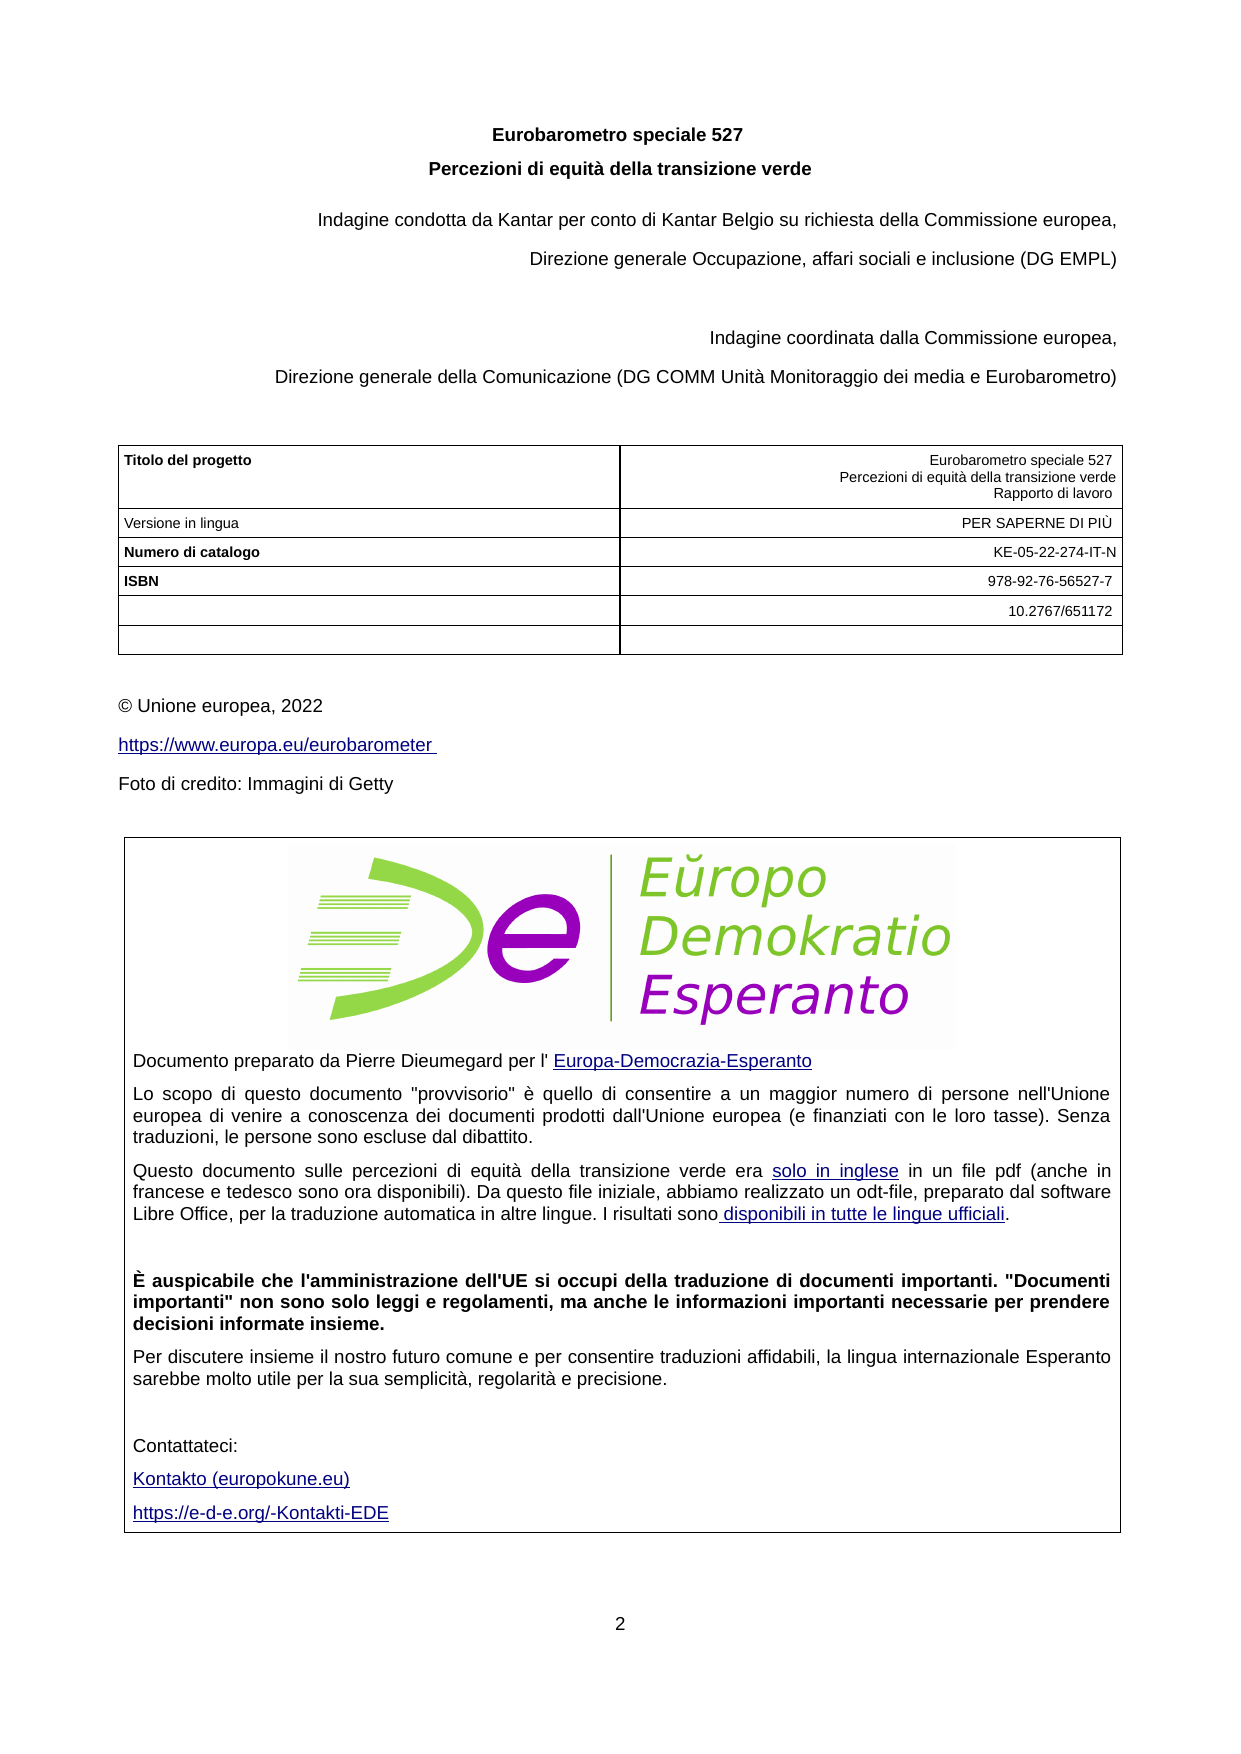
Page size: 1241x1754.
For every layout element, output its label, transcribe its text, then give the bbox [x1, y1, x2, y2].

text Per discutere insieme il nostro futuro comune e per consentire traduzioni affidabili, la lingua internazionale Esperanto sarebbe molto utile per la sua semplicità, regolarità e precisione. [133, 1346, 1112, 1389]
table_cell Numero di catalogo [119, 538, 619, 566]
table_cell 978-92-76-56527-7 [621, 567, 1122, 595]
text Indagine condotta da Kantar per conto di Kantar Belgio su richiesta della Commissione europea, [118, 208, 1122, 230]
text https://www.europa.eu/eurobarometer [118, 734, 1122, 755]
text Questo documento sulle percezioni di equità della transizione verde era solo in inglese in un file pdf (anche in francese e tedesco sono ora disponibili). Da questo file iniziale, abbiamo realizzato un odt-file, preparato dal software Libre Office, per la traduzione automatica in altre lingue. I risultati sono disponibili in tutte le lingue ufficiali. [133, 1160, 1112, 1224]
text Lo scopo di questo documento "provvisorio" è quello di consentire a un maggior numero di persone nell'Unione europea di venire a conoscenza dei documenti prodotti dall'Unione europea (e finanziati con le loro tasse). Senza traduzioni, le persone sono escluse dal dibattito. [133, 1083, 1112, 1148]
text Kontakto (europokune.eu) [133, 1468, 1112, 1490]
text Documento preparato da Pierre Dieumegard per l' Europa-Democrazia-Esperanto [133, 852, 1112, 1071]
table_cell 10.2767/651172 [621, 596, 1122, 625]
text https://e-d-e.org/-Kontakti-EDE [133, 1502, 1112, 1523]
text Direzione generale Occupazione, affari sociali e inclusione (DG EMPL) [118, 248, 1122, 269]
table_cell PER SAPERNE DI PIÙ [621, 509, 1122, 537]
table_cell KE-05-22-274-IT-N [621, 538, 1122, 566]
table_cell Versione in lingua [119, 509, 619, 537]
picture [288, 845, 956, 1050]
text © Unione europea, 2022 [118, 694, 1122, 716]
table_header Eurobarometro speciale 527 Percezioni di equità della transizione verde Rapporto di lavoro [621, 446, 1122, 508]
text Foto di credito: Immagini di Getty [118, 773, 1122, 795]
table_cell [119, 596, 619, 625]
table_header Titolo del progetto [119, 446, 619, 508]
text Direzione generale della Comunicazione (DG COMM Unità Monitoraggio dei media e Eurobarometro) [118, 366, 1122, 388]
table_cell ISBN [119, 567, 619, 595]
text Indagine coordinata dalla Commissione europea, [118, 327, 1122, 348]
text È auspicabile che l'amministrazione dell'UE si occupi della traduzione di documenti importanti. "Documenti importanti" non sono solo leggi e regolamenti, ma anche le informazioni importanti necessarie per prendere decisioni informate insieme. [133, 1270, 1112, 1334]
text [125, 838, 1120, 1532]
text Contattateci: [133, 1435, 1112, 1456]
table_cell [119, 626, 619, 654]
table_cell [621, 626, 1122, 654]
